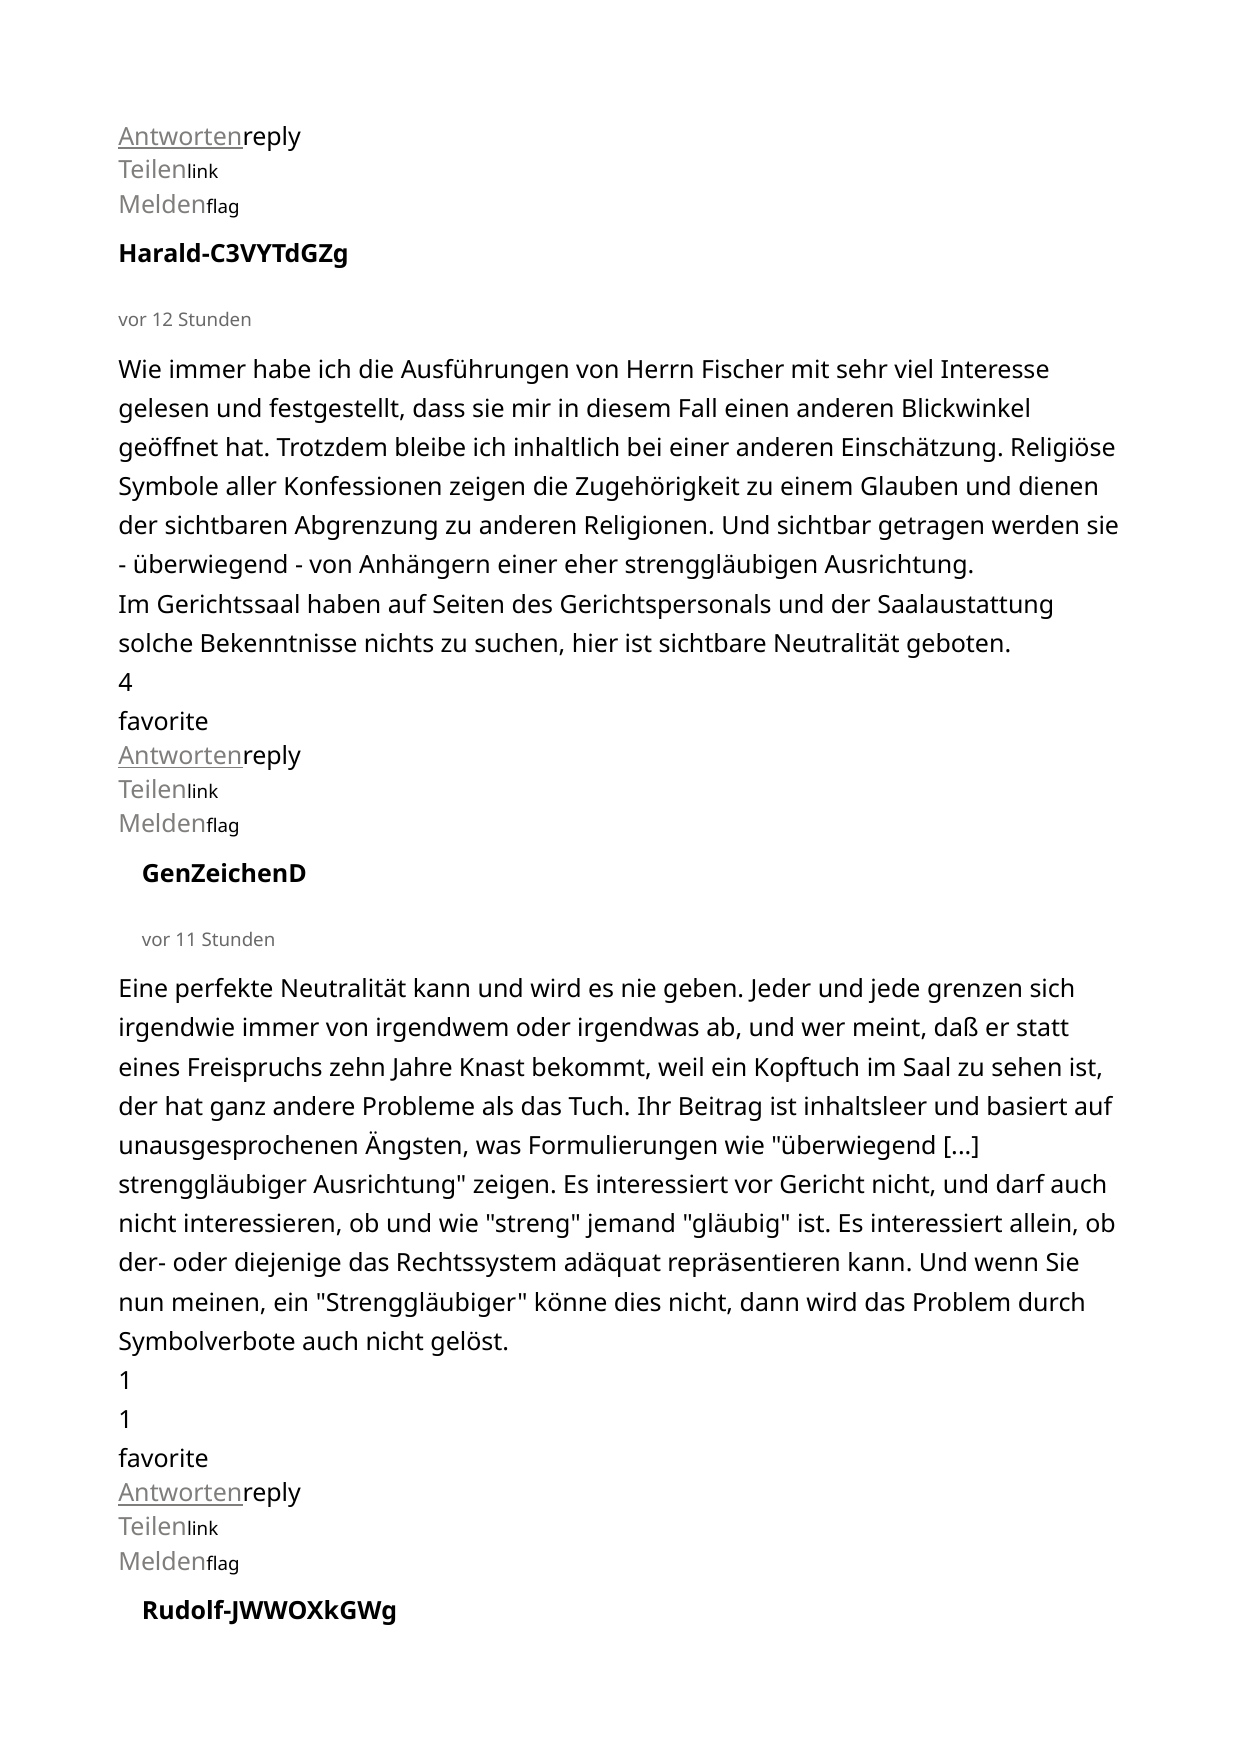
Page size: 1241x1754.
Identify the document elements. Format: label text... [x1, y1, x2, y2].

text Antwortenreply [118, 1475, 1122, 1509]
text Antwortenreply [118, 118, 1122, 152]
text favorite [118, 704, 1122, 738]
text Teilenlink [118, 1509, 1122, 1543]
text Harald-C3VYTdGZg [118, 236, 1114, 270]
text Meldenflag [118, 186, 1122, 220]
text Meldenflag [118, 1543, 1122, 1577]
text favorite [118, 1441, 1122, 1475]
text Wie immer habe ich die Ausführungen von Herrn Fischer mit sehr viel Interesse gelesen und festgestellt, dass sie mir in diesem Fall einen anderen Blickwinkel geöffnet hat. Trotzdem bleibe ich inhaltlich bei einer anderen Einschätzung. Religiöse Symbole aller Konfessionen zeigen die Zugehörigkeit zu einem Glauben und dienen der sichtbaren Abgrenzung zu anderen Religionen. Und sichtbar getragen werden sie - überwiegend - von Anhängern einer eher strenggläubigen Ausrichtung. Im Gerichtssaal haben auf Seiten des Gerichtspersonals und der Saalaustattung solche Bekenntnisse nichts zu suchen, hier ist sichtbare Neutralität geboten. [118, 351, 1122, 659]
text 1 [118, 1363, 1122, 1397]
text vor 12 Stunden [118, 306, 1117, 332]
text 1 [118, 1402, 1122, 1436]
text Meldenflag [118, 806, 1122, 840]
text 4 [118, 664, 1122, 699]
text GenZeichenD [142, 856, 1114, 890]
text vor 11 Stunden [142, 926, 1117, 952]
text Teilenlink [118, 772, 1122, 806]
text Teilenlink [118, 152, 1122, 186]
text Rudolf-JWWOXkGWg [142, 1593, 1114, 1627]
text Antwortenreply [118, 738, 1122, 772]
text Eine perfekte Neutralität kann und wird es nie geben. Jeder und jede grenzen sich irgendwie immer von irgendwem oder irgendwas ab, und wer meint, daß er statt eines Freispruchs zehn Jahre Knast bekommt, weil ein Kopftuch im Saal zu sehen ist, der hat ganz andere Probleme als das Tuch. Ihr Beitrag ist inhaltsleer und basiert auf unausgesprochenen Ängsten, was Formulierungen wie "überwiegend [...] strenggläubiger Ausrichtung" zeigen. Es interessiert vor Gericht nicht, und darf auch nicht interessieren, ob und wie "streng" jemand "gläubig" ist. Es interessiert allein, ob der- oder diejenige das Rechtssystem adäquat repräsentieren kann. Und wenn Sie nun meinen, ein "Strenggläubiger" könne dies nicht, dann wird das Problem durch Symbolverbote auch nicht gelöst. [118, 971, 1122, 1357]
